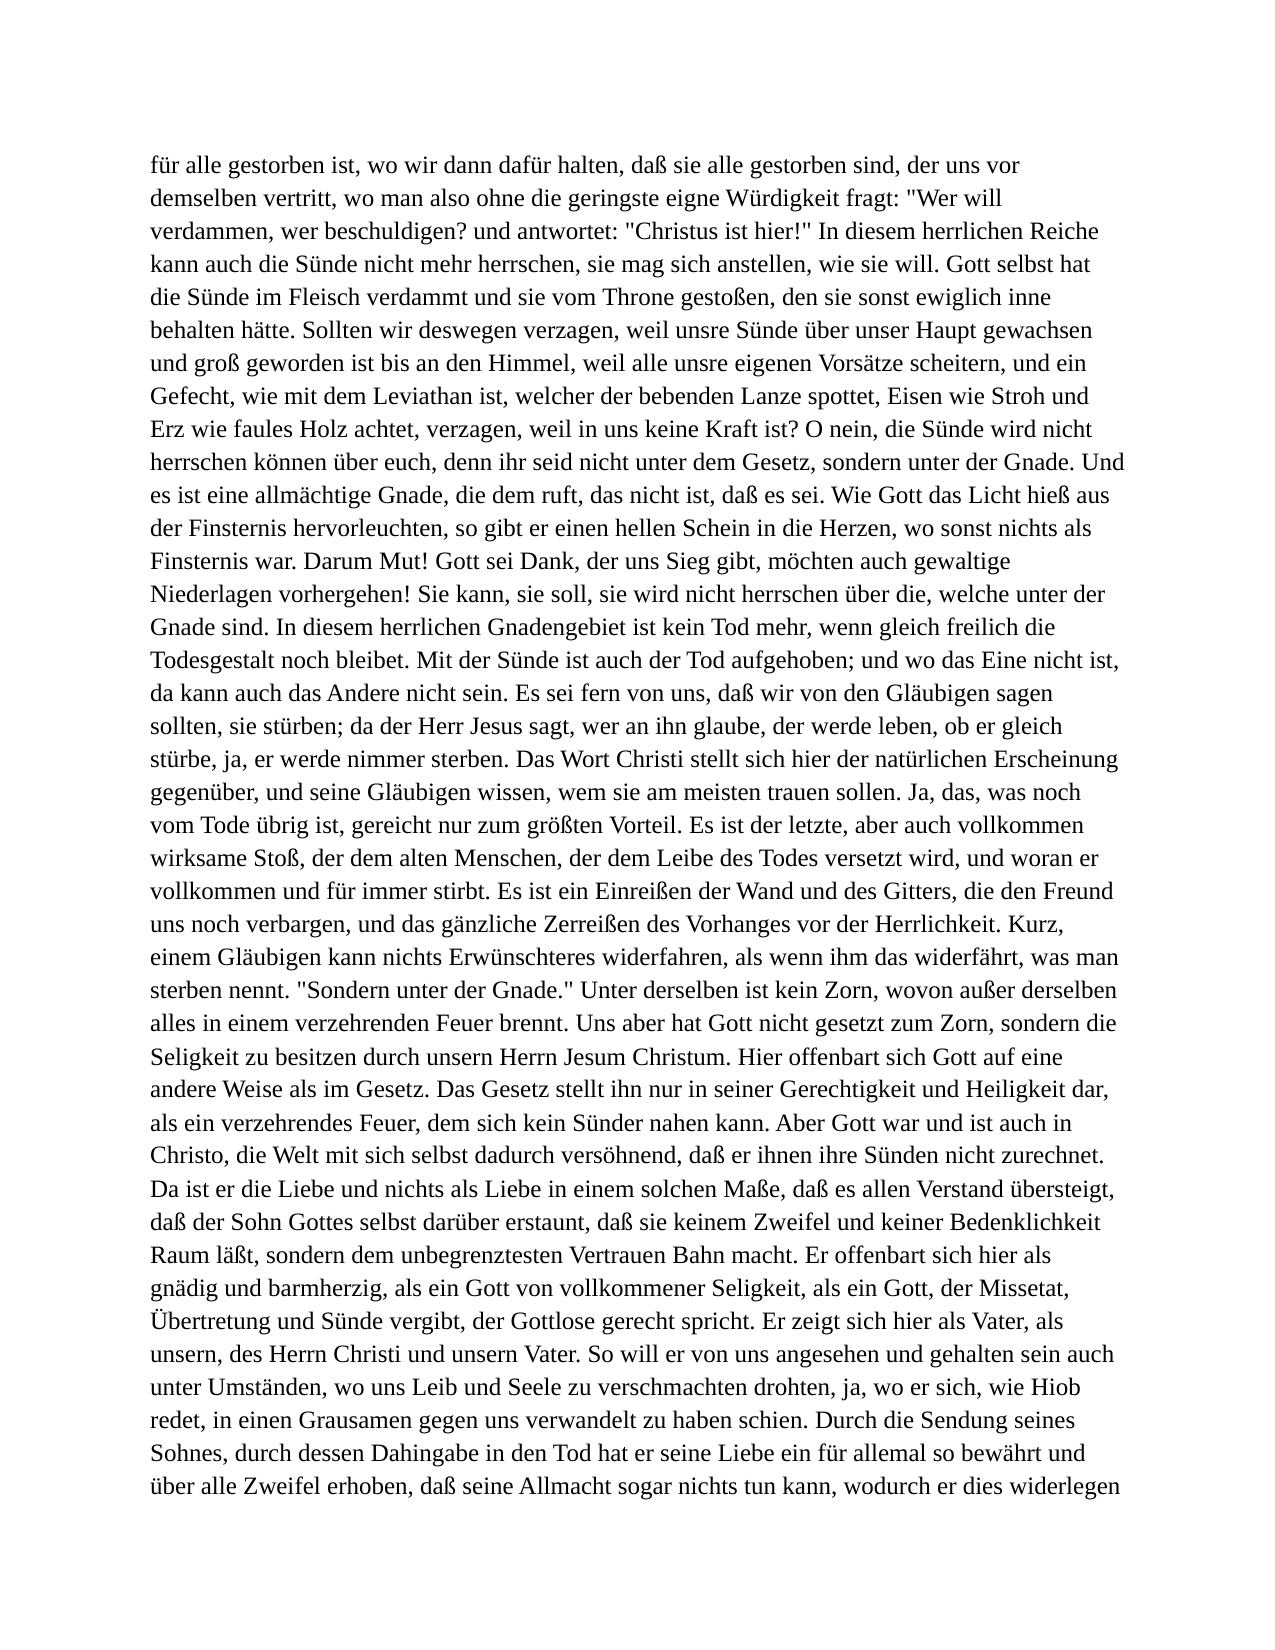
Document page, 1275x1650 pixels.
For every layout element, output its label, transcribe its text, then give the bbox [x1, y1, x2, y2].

text für alle gestorben ist, wo wir dann dafür halten, daß sie alle gestorben sind, der uns vor demselben vertritt, wo man also ohne die geringste eigne Würdigkeit fragt: "Wer will verdammen, wer beschuldigen? und antwortet: "Christus ist hier!" In diesem herrlichen Reiche kann auch die Sünde nicht mehr herrschen, sie mag sich anstellen, wie sie will. Gott selbst hat die Sünde im Fleisch verdammt und sie vom Throne gestoßen, den sie sonst ewiglich inne behalten hätte. Sollten wir deswegen verzagen, weil unsre Sünde über unser Haupt gewachsen und groß geworden ist bis an den Himmel, weil alle unsre eigenen Vorsätze scheitern, und ein Gefecht, wie mit dem Leviathan ist, welcher der bebenden Lanze spottet, Eisen wie Stroh und Erz wie faules Holz achtet, verzagen, weil in uns keine Kraft ist? O nein, die Sünde wird nicht herrschen können über euch, denn ihr seid nicht unter dem Gesetz, sondern unter der Gnade. Und es ist eine allmächtige Gnade, die dem ruft, das nicht ist, daß es sei. Wie Gott das Licht hieß aus der Finsternis hervorleuchten, so gibt er einen hellen Schein in die Herzen, wo sonst nichts als Finsternis war. Darum Mut! Gott sei Dank, der uns Sieg gibt, möchten auch gewaltige Niederlagen vorhergehen! Sie kann, sie soll, sie wird nicht herrschen über die, welche unter der Gnade sind. In diesem herrlichen Gnadengebiet ist kein Tod mehr, wenn gleich freilich die Todesgestalt noch bleibet. Mit der Sünde ist auch der Tod aufgehoben; und wo das Eine nicht ist, da kann auch das Andere nicht sein. Es sei fern von uns, daß wir von den Gläubigen sagen sollten, sie stürben; da der Herr Jesus sagt, wer an ihn glaube, der werde leben, ob er gleich stürbe, ja, er werde nimmer sterben. Das Wort Christi stellt sich hier der natürlichen Erscheinung gegenüber, und seine Gläubigen wissen, wem sie am meisten trauen sollen. Ja, das, was noch vom Tode übrig ist, gereicht nur zum größten Vorteil. Es ist der letzte, aber auch vollkommen wirksame Stoß, der dem alten Menschen, der dem Leibe des Todes versetzt wird, und woran er vollkommen und für immer stirbt. Es ist ein Einreißen der Wand und des Gitters, die den Freund uns noch verbargen, und das gänzliche Zerreißen des Vorhanges vor der Herrlichkeit. Kurz, einem Gläubigen kann nichts Erwünschteres widerfahren, als wenn ihm das widerfährt, was man sterben nennt. "Sondern unter der Gnade." Unter derselben ist kein Zorn, wovon außer derselben alles in einem verzehrenden Feuer brennt. Uns aber hat Gott nicht gesetzt zum Zorn, sondern die Seligkeit zu besitzen durch unsern Herrn Jesum Christum. Hier offenbart sich Gott auf eine andere Weise als im Gesetz. Das Gesetz stellt ihn nur in seiner Gerechtigkeit und Heiligkeit dar, als ein verzehrendes Feuer, dem sich kein Sünder nahen kann. Aber Gott war und ist auch in Christo, die Welt mit sich selbst dadurch versöhnend, daß er ihnen ihre Sünden nicht zurechnet. Da ist er die Liebe und nichts als Liebe in einem solchen Maße, daß es allen Verstand übersteigt, daß der Sohn Gottes selbst darüber erstaunt, daß sie keinem Zweifel und keiner Bedenklichkeit Raum läßt, sondern dem unbegrenztesten Vertrauen Bahn macht. Er offenbart sich hier als gnädig und barmherzig, als ein Gott von vollkommener Seligkeit, als ein Gott, der Missetat, Übertretung und Sünde vergibt, der Gottlose gerecht spricht. Er zeigt sich hier als Vater, als unsern, des Herrn Christi und unsern Vater. So will er von uns angesehen und gehalten sein auch unter Umständen, wo uns Leib und Seele zu verschmachten drohten, ja, wo er sich, wie Hiob redet, in einen Grausamen gegen uns verwandelt zu haben schien. Durch die Sendung seines Sohnes, durch dessen Dahingabe in den Tod hat er seine Liebe ein für allemal so bewährt und über alle Zweifel erhoben, daß seine Allmacht sogar nichts tun kann, wodurch er dies widerlegen [150, 150, 1125, 1499]
